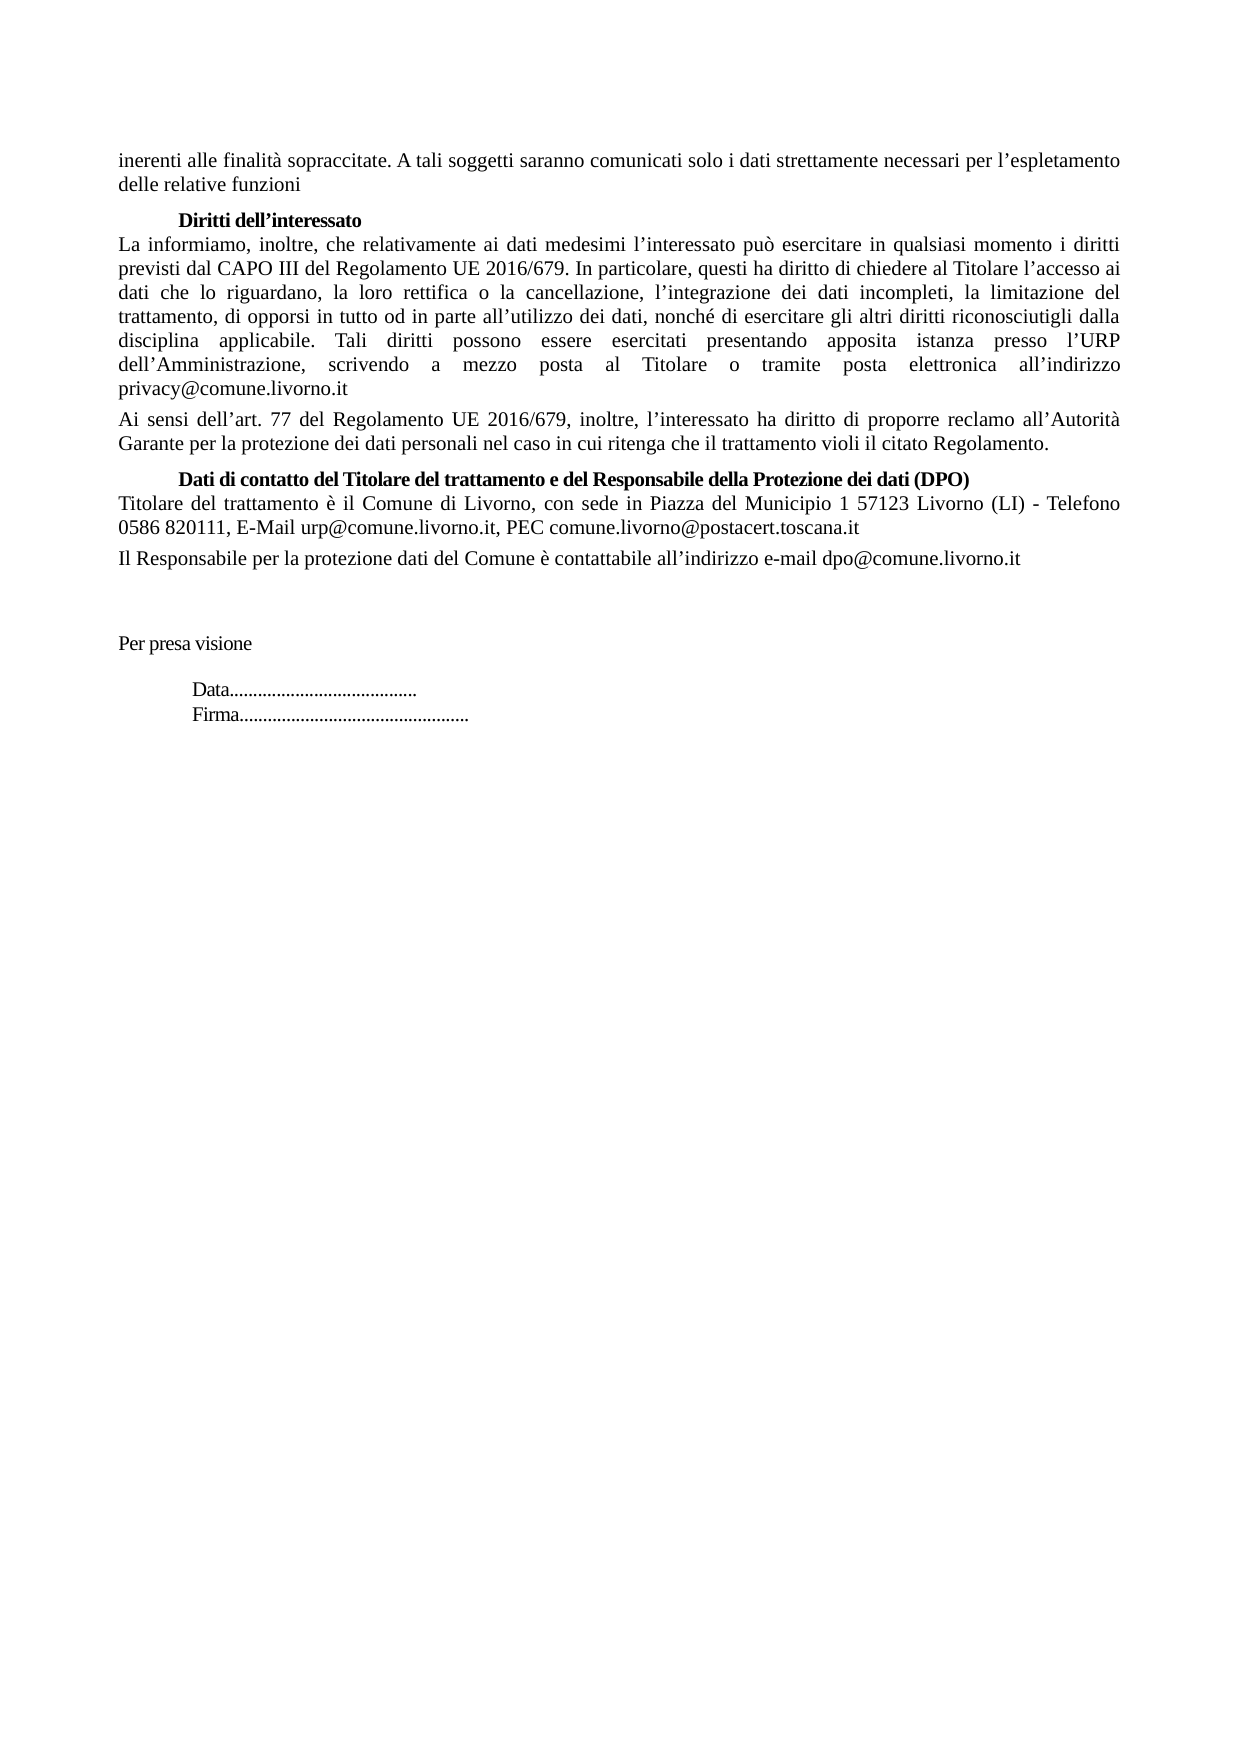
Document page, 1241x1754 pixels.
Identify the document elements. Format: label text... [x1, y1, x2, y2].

text Data........................................ Firma................................................. [118, 676, 1122, 726]
text Titolare del trattamento è il Comune di Livorno, con sede in Piazza del Municipio 1 57123 Livorno (LI) - Telefono 0586 820111, E-Mail urp@comune.livorno.it, PEC comune.livorno@postacert.toscana.it [118, 491, 1122, 539]
text Per presa visione [118, 631, 1122, 655]
subtitle Dati di contatto del Titolare del trattamento e del Responsabile della Protezione dei dati (DPO) [118, 467, 1122, 491]
subtitle Diritti dell’interessato [118, 208, 1122, 232]
text Ai sensi dell’art. 77 del Regolamento UE 2016/679, inoltre, l’interessato ha diritto di proporre reclamo all’Autorità Garante per la protezione dei dati personali nel caso in cui ritenga che il trattamento violi il citato Regolamento. [118, 407, 1122, 455]
text La informiamo, inoltre, che relativamente ai dati medesimi l’interessato può esercitare in qualsiasi momento i diritti previsti dal CAPO III del Regolamento UE 2016/679. In particolare, questi ha diritto di chiedere al Titolare l’accesso ai dati che lo riguardano, la loro rettifica o la cancellazione, l’integrazione dei dati incompleti, la limitazione del trattamento, di opporsi in tutto od in parte all’utilizzo dei dati, nonché di esercitare gli altri diritti riconosciutigli dalla disciplina applicabile. Tali diritti possono essere esercitati presentando apposita istanza presso l’URP dell’Amministrazione, scrivendo a mezzo posta al Titolare o tramite posta elettronica all’indirizzo privacy@comune.livorno.it [118, 232, 1122, 400]
text Il Responsabile per la protezione dati del Comune è contattabile all’indirizzo e-mail dpo@comune.livorno.it [118, 545, 1122, 569]
text inerenti alle finalità sopraccitate. A tali soggetti saranno comunicati solo i dati strettamente necessari per l’espletamento delle relative funzioni [118, 148, 1122, 196]
